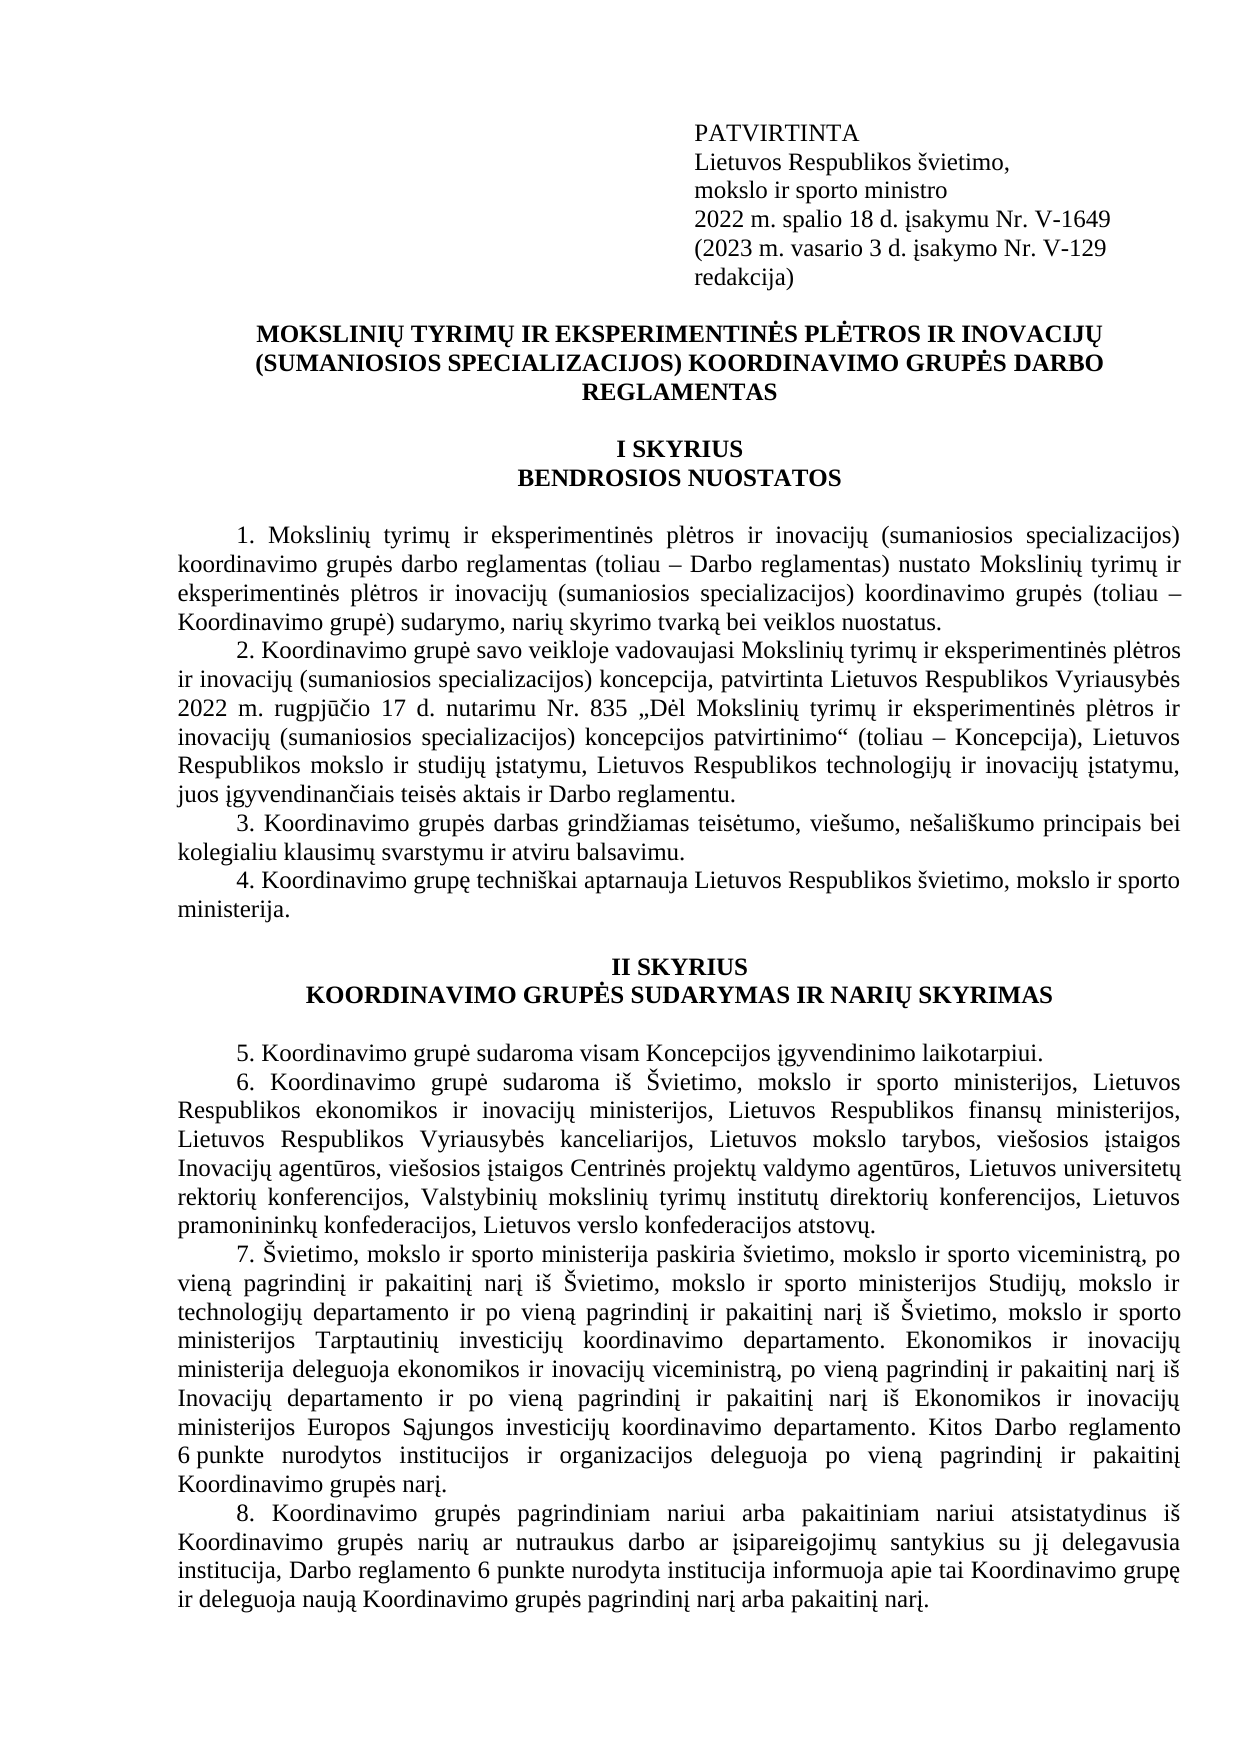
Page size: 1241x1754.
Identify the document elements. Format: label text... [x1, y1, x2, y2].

text MOKSLINIŲ TYRIMŲ IR EKSPERIMENTINĖS PLĖTROS IR INOVACIJŲ (SUMANIOSIOS SPECIALIZACIJOS) KOORDINAVIMO GRUPĖS DARBO REGLAMENTAS [177, 319, 1182, 406]
text 2022 m. spalio 18 d. įsakymu Nr. V-1649 [694, 204, 1181, 233]
text PAtvirtinta [694, 118, 1181, 147]
text mokslo ir sporto ministro [694, 176, 1181, 204]
text II SKYRIUS [177, 952, 1182, 981]
text 3. Koordinavimo grupės darbas grindžiamas teisėtumo, viešumo, nešališkumo principais bei kolegialiu klausimų svarstymu ir atviru balsavimu. [177, 808, 1181, 866]
text 6. Koordinavimo grupė sudaroma iš Švietimo, mokslo ir sporto ministerijos, Lietuvos Respublikos ekonomikos ir inovacijų ministerijos, Lietuvos Respublikos finansų ministerijos, Lietuvos Respublikos Vyriausybės kanceliarijos, Lietuvos mokslo tarybos, viešosios įstaigos Inovacijų agentūros, viešosios įstaigos Centrinės projektų valdymo agentūros, Lietuvos universitetų rektorių konferencijos, Valstybinių mokslinių tyrimų institutų direktorių konferencijos, Lietuvos pramonininkų konfederacijos, Lietuvos verslo konfederacijos atstovų. [177, 1067, 1181, 1239]
text 8. Koordinavimo grupės pagrindiniam nariui arba pakaitiniam nariui atsistatydinus iš Koordinavimo grupės narių ar nutraukus darbo ar įsipareigojimų santykius su jį delegavusia institucija, Darbo reglamento 6 punkte nurodyta institucija informuoja apie tai Koordinavimo grupę ir deleguoja naują Koordinavimo grupės pagrindinį narį arba pakaitinį narį. [177, 1498, 1181, 1613]
text 1. Mokslinių tyrimų ir eksperimentinės plėtros ir inovacijų (sumaniosios specializacijos) koordinavimo grupės darbo reglamentas (toliau – Darbo reglamentas) nustato Mokslinių tyrimų ir eksperimentinės plėtros ir inovacijų (sumaniosios specializacijos) koordinavimo grupės (toliau – Koordinavimo grupė) sudarymo, narių skyrimo tvarką bei veiklos nuostatus. [177, 521, 1181, 636]
text 5. Koordinavimo grupė sudaroma visam Koncepcijos įgyvendinimo laikotarpiui. [184, 1038, 1181, 1067]
text 4. Koordinavimo grupę techniškai aptarnauja Lietuvos Respublikos švietimo, mokslo ir sporto ministerija. [177, 866, 1181, 923]
text I SKYRIUS [177, 434, 1182, 463]
text 2. Koordinavimo grupė savo veikloje vadovaujasi Mokslinių tyrimų ir eksperimentinės plėtros ir inovacijų (sumaniosios specializacijos) koncepcija, patvirtinta Lietuvos Respublikos Vyriausybės 2022 m. rugpjūčio 17 d. nutarimu Nr. 835 „Dėl Mokslinių tyrimų ir eksperimentinės plėtros ir inovacijų (sumaniosios specializacijos) koncepcijos patvirtinimo“ (toliau – Koncepcija), Lietuvos Respublikos mokslo ir studijų įstatymu, Lietuvos Respublikos technologijų ir inovacijų įstatymu, juos įgyvendinančiais teisės aktais ir Darbo reglamentu. [177, 636, 1181, 808]
text Lietuvos Respublikos švietimo, [694, 147, 1181, 176]
text (2023 m. vasario 3 d. įsakymo Nr. V-129 redakcija) [694, 233, 1181, 291]
text 7. Švietimo, mokslo ir sporto ministerija paskiria švietimo, mokslo ir sporto viceministrą, po vieną pagrindinį ir pakaitinį narį iš Švietimo, mokslo ir sporto ministerijos Studijų, mokslo ir technologijų departamento ir po vieną pagrindinį ir pakaitinį narį iš Švietimo, mokslo ir sporto ministerijos Tarptautinių investicijų koordinavimo departamento. Ekonomikos ir inovacijų ministerija deleguoja ekonomikos ir inovacijų viceministrą, po vieną pagrindinį ir pakaitinį narį iš Inovacijų departamento ir po vieną pagrindinį ir pakaitinį narį iš Ekonomikos ir inovacijų ministerijos Europos Sąjungos investicijų koordinavimo departamento. Kitos Darbo reglamento 6 punkte nurodytos institucijos ir organizacijos deleguoja po vieną pagrindinį ir pakaitinį Koordinavimo grupės narį. [177, 1239, 1181, 1498]
text KOORDINAVIMO GRUPĖS SUDARYMAS IR NARIŲ SKYRIMAS [177, 981, 1182, 1009]
text BENDROSIOS NUOSTATOS [177, 463, 1182, 492]
